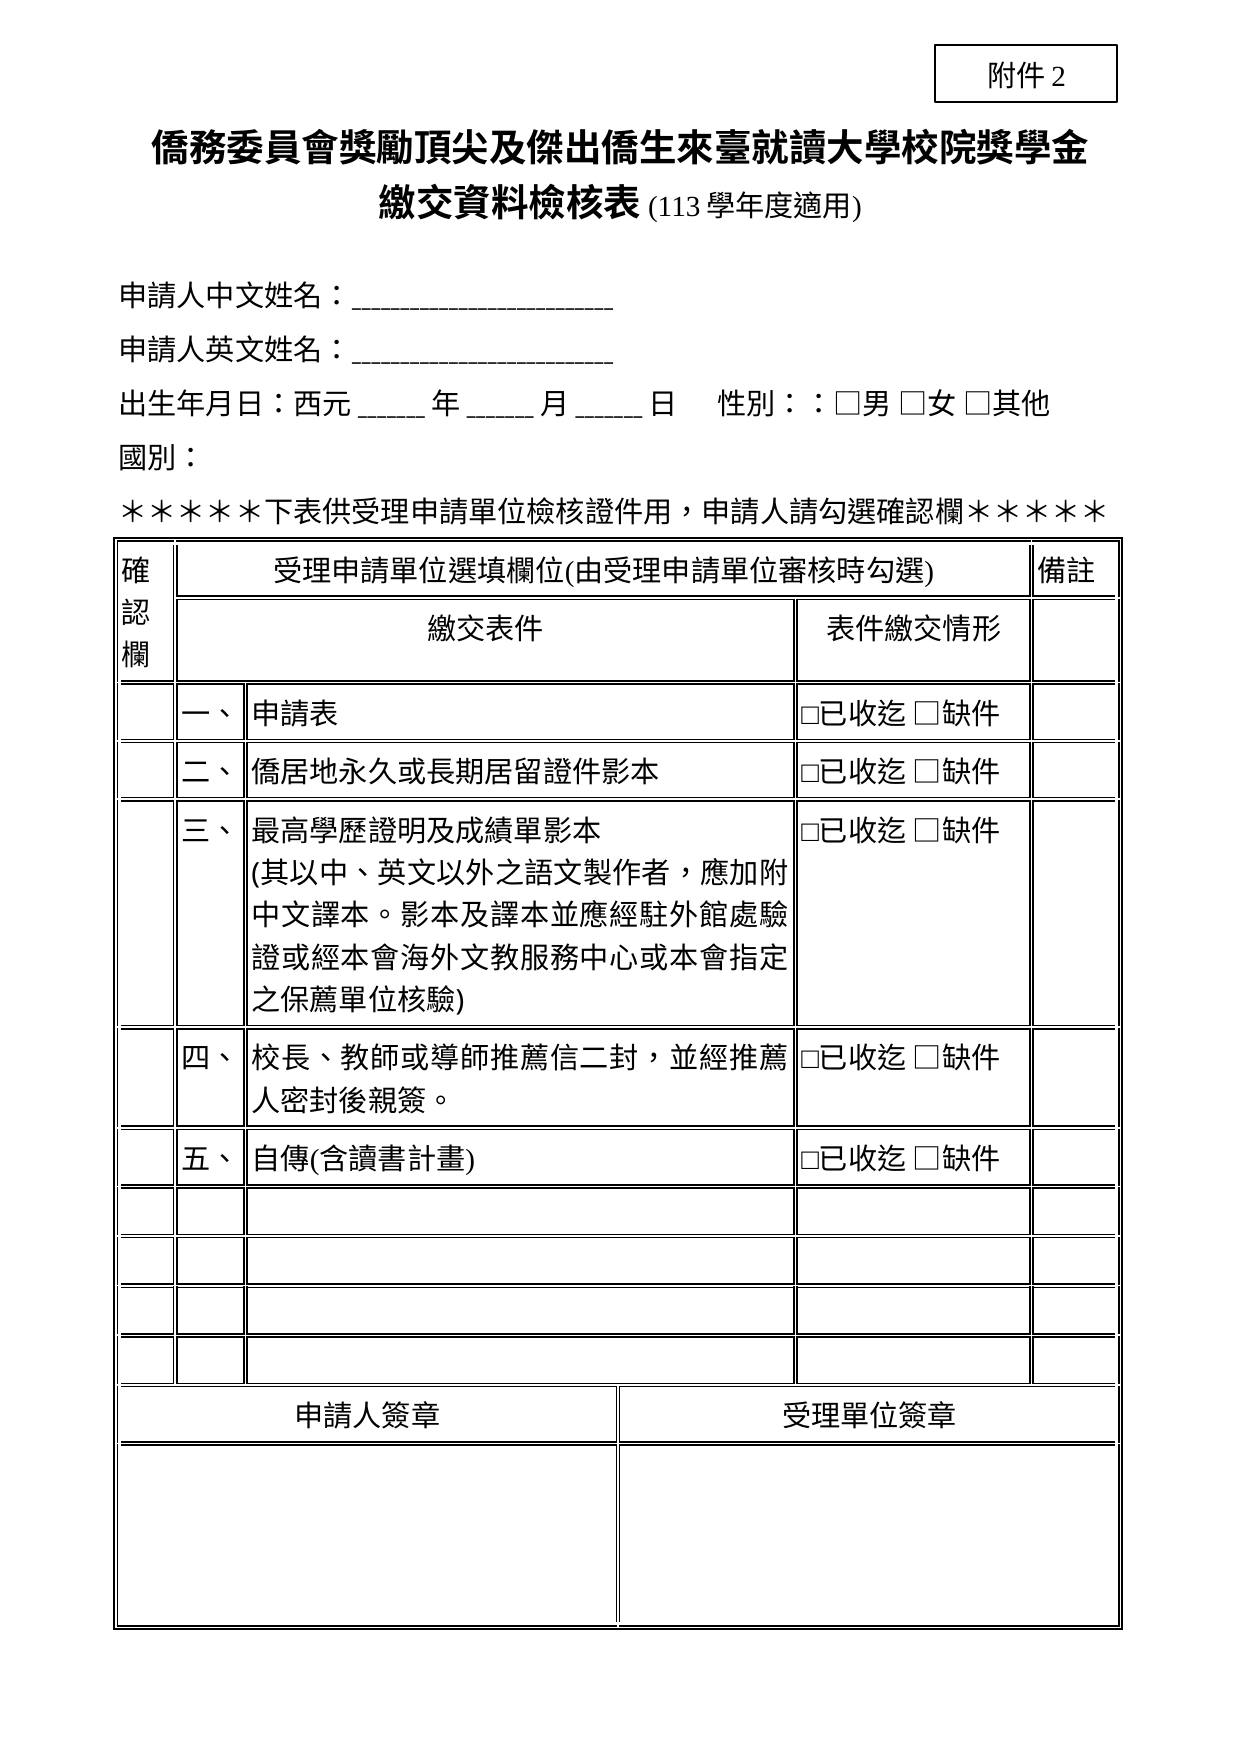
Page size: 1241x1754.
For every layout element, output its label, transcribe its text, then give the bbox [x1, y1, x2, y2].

table_cell 校長、教師或導師推薦信二封，並經推薦人密封後親簽。 [248, 1030, 793, 1125]
table_cell 表件繳交情形 [798, 600, 1029, 680]
table_cell [178, 1238, 243, 1283]
table_cell □已收迄 □缺件 [798, 1130, 1029, 1184]
table_cell [116, 739, 175, 797]
table_cell [116, 1025, 175, 1125]
table_cell [1031, 1283, 1121, 1333]
table_cell □已收迄 □缺件 [798, 685, 1029, 738]
table_cell [116, 1333, 175, 1383]
table_cell 四、 [178, 1030, 243, 1125]
table_cell 五、 [178, 1130, 243, 1184]
table_cell 僑居地永久或長期居留證件影本 [248, 743, 793, 797]
table_cell □已收迄 □缺件 [798, 743, 1029, 797]
table_cell [1031, 680, 1121, 738]
table_header 受理申請單位選填欄位(由受理申請單位審核時勾選) [175, 539, 1031, 595]
table_cell [798, 1189, 1029, 1233]
table_cell [178, 1338, 243, 1383]
table_cell [1031, 739, 1121, 797]
table_cell [248, 1189, 793, 1233]
text 申請人中文姓名：ˍˍˍˍˍˍˍˍˍˍˍˍˍˍˍˍˍˍˍˍˍˍˍˍˍˍˍ [118, 272, 1122, 314]
table_cell [248, 1288, 793, 1333]
table_cell □已收迄 □缺件 [798, 1030, 1029, 1125]
table_cell [116, 1184, 175, 1233]
table_header 確認欄 [116, 539, 175, 680]
text ＊＊＊＊＊下表供受理申請單位檢核證件用，申請人請勾選確認欄＊＊＊＊＊ [118, 489, 1122, 531]
text 附件2 [935, 52, 1117, 95]
table_cell 一、 [178, 685, 243, 738]
table_cell 申請人簽章 [116, 1383, 618, 1441]
table_cell [116, 1441, 618, 1625]
table_cell [618, 1441, 1121, 1625]
table_cell [1031, 1184, 1121, 1233]
table_cell [1031, 1025, 1121, 1125]
table_cell 申請表 [248, 685, 793, 738]
text 繳交資料檢核表 (113學年度適用) [118, 172, 1122, 227]
text 國別： [118, 434, 1122, 477]
table_cell [116, 680, 175, 738]
table_cell [178, 1189, 243, 1233]
table_cell [798, 1338, 1029, 1383]
text 出生年月日：西元ˍˍˍˍˍˍˍ年ˍˍˍˍˍˍˍ月ˍˍˍˍˍˍˍ日 性別：：□男 □女 □其他 [118, 380, 1122, 423]
table_cell 最高學歷證明及成績單影本 (其以中、英文以外之語文製作者，應加附中文譯本。影本及譯本並應經駐外館處驗證或經本會海外文教服務中心或本會指定之保薦單位核驗) [248, 802, 793, 1025]
table_cell [248, 1238, 793, 1283]
table_cell 自傳(含讀書計畫) [248, 1130, 793, 1184]
table_cell [116, 1125, 175, 1184]
table_cell 二、 [178, 743, 243, 797]
table_cell [1031, 797, 1121, 1025]
table_cell [248, 1338, 793, 1383]
table_cell 繳交表件 [178, 600, 793, 680]
table_cell □已收迄 □缺件 [798, 802, 1029, 1025]
table_cell 受理單位簽章 [618, 1383, 1121, 1441]
table_cell 三、 [178, 802, 243, 1025]
table_cell [116, 1283, 175, 1333]
table_cell [116, 1234, 175, 1283]
text 僑務委員會獎勵頂尖及傑出僑生來臺就讀大學校院獎學金 [118, 118, 1122, 172]
table_cell [1031, 1234, 1121, 1283]
table_cell [1031, 1333, 1121, 1383]
table_cell [798, 1238, 1029, 1283]
table_cell [1031, 595, 1121, 680]
table_cell [116, 797, 175, 1025]
text 申請人英文姓名：ˍˍˍˍˍˍˍˍˍˍˍˍˍˍˍˍˍˍˍˍˍˍˍˍˍˍˍ [118, 326, 1122, 368]
table_cell [178, 1288, 243, 1333]
table_cell [798, 1288, 1029, 1333]
table_cell [1031, 1125, 1121, 1184]
table_header 備註 [1031, 539, 1121, 595]
